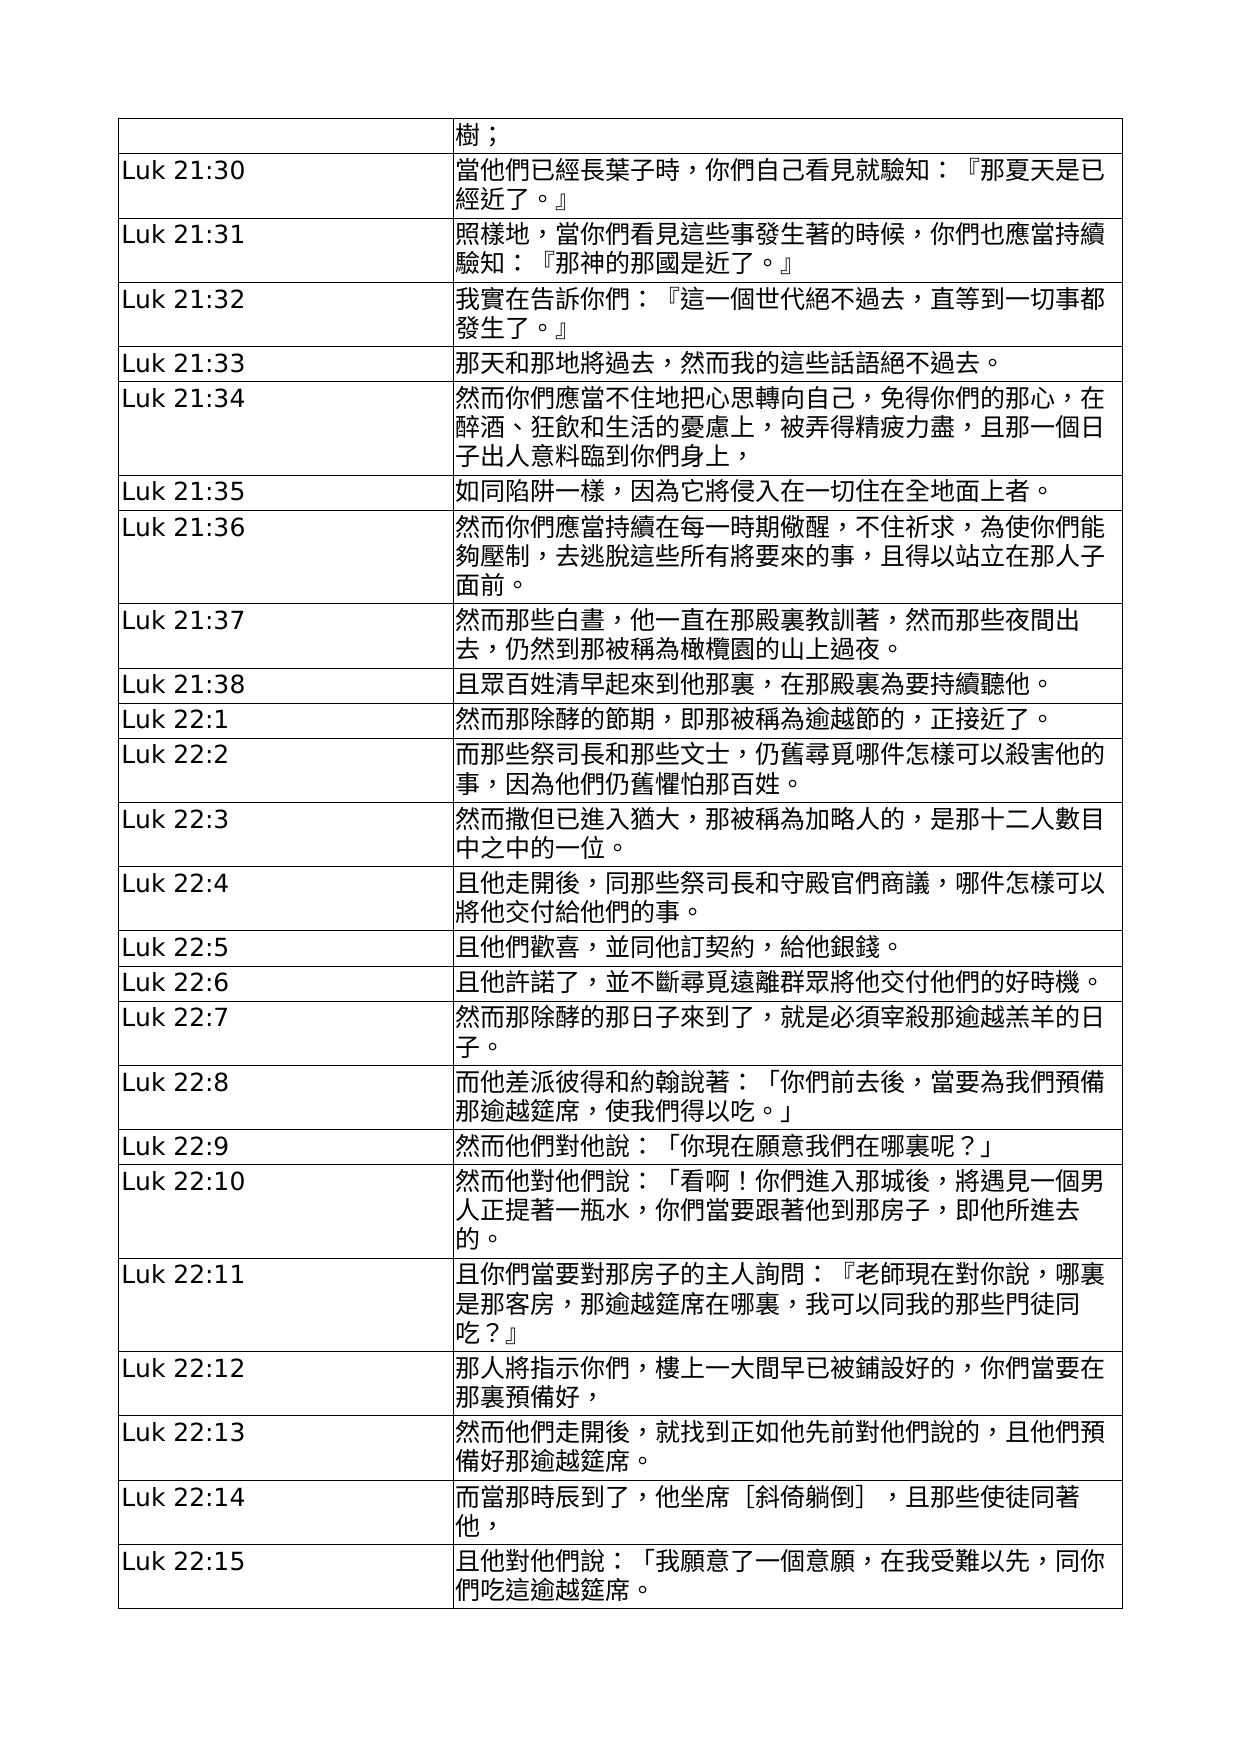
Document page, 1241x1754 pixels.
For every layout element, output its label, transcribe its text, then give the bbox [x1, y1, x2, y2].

table_cell Luk 21:31 [119, 219, 453, 282]
table_cell Luk 22:15 [119, 1545, 453, 1608]
table_cell Luk 22:1 [119, 704, 453, 738]
table_cell 然而他們對他說：「你現在願意我們在哪裏呢？」 [454, 1130, 1122, 1164]
table_cell 那天和那地將過去，然而我的這些話語絕不過去。 [454, 347, 1122, 381]
table_cell Luk 22:5 [119, 931, 453, 966]
table_cell Luk 21:36 [119, 511, 453, 603]
table_cell 當他們已經長葉子時，你們自己看見就驗知：『那夏天是已經近了。』 [454, 154, 1122, 217]
table_cell Luk 22:11 [119, 1259, 453, 1351]
table_cell 然而那除酵的節期，即那被稱為逾越節的，正接近了。 [454, 704, 1122, 738]
table_cell 我實在告訴你們：『這一個世代絕不過去，直等到一切事都發生了。』 [454, 283, 1122, 346]
table_cell Luk 22:8 [119, 1066, 453, 1129]
table_cell Luk 21:34 [119, 382, 453, 474]
table_cell Luk 22:9 [119, 1130, 453, 1164]
table_cell 如同陷阱一樣，因為它將侵入在一切住在全地面上者。 [454, 476, 1122, 510]
table_cell 然而撒但已進入猶大，那被稱為加略人的，是那十二人數目中之中的一位。 [454, 803, 1122, 866]
table_cell 那人將指示你們，樓上一大間早已被鋪設好的，你們當要在那裏預備好， [454, 1352, 1122, 1415]
table_cell 而他差派彼得和約翰說著：「你們前去後，當要為我們預備那逾越筵席，使我們得以吃。」 [454, 1066, 1122, 1129]
table_cell 且你們當要對那房子的主人詢問：『老師現在對你說，哪裏是那客房，那逾越筵席在哪裏，我可以同我的那些門徒同吃？』 [454, 1259, 1122, 1351]
table_cell Luk 22:12 [119, 1352, 453, 1415]
table_cell 而當那時辰到了，他坐席［斜倚躺倒］，且那些使徒同著他， [454, 1481, 1122, 1544]
table_cell Luk 21:33 [119, 347, 453, 381]
table_cell Luk 22:3 [119, 803, 453, 866]
table_cell 然而你們應當持續在每一時期儆醒，不住祈求，為使你們能夠壓制，去逃脫這些所有將要來的事，且得以站立在那人子面前。 [454, 511, 1122, 603]
table_cell 然而你們應當不住地把心思轉向自己，免得你們的那心，在醉酒、狂飲和生活的憂慮上，被弄得精疲力盡，且那一個日子出人意料臨到你們身上， [454, 382, 1122, 474]
table_cell 然而他對他們說：「看啊！你們進入那城後，將遇見一個男人正提著一瓶水，你們當要跟著他到那房子，即他所進去的。 [454, 1165, 1122, 1258]
table_cell Luk 22:14 [119, 1481, 453, 1544]
table_cell 然而那除酵的那日子來到了，就是必須宰殺那逾越羔羊的日子。 [454, 1002, 1122, 1065]
table_cell Luk 21:30 [119, 154, 453, 217]
table_cell [119, 119, 453, 153]
table_cell 然而那些白晝，他一直在那殿裏教訓著，然而那些夜間出去，仍然到那被稱為橄欖園的山上過夜。 [454, 604, 1122, 667]
table_cell 且他對他們說：「我願意了一個意願，在我受難以先，同你們吃這逾越筵席。 [454, 1545, 1122, 1608]
table_cell 且他許諾了，並不斷尋覓遠離群眾將他交付他們的好時機。 [454, 967, 1122, 1001]
table_cell Luk 21:32 [119, 283, 453, 346]
table_cell Luk 22:4 [119, 867, 453, 930]
table_cell Luk 22:13 [119, 1416, 453, 1480]
table_cell Luk 22:7 [119, 1002, 453, 1065]
table_cell Luk 21:38 [119, 669, 453, 702]
table_cell Luk 21:37 [119, 604, 453, 667]
table_cell 樹； [454, 119, 1122, 153]
table_cell Luk 22:2 [119, 739, 453, 802]
table_cell Luk 22:10 [119, 1165, 453, 1258]
table_cell 且他們歡喜，並同他訂契約，給他銀錢。 [454, 931, 1122, 966]
table_cell 且眾百姓清早起來到他那裏，在那殿裏為要持續聽他。 [454, 669, 1122, 702]
table_cell Luk 22:6 [119, 967, 453, 1001]
table_cell 且他走開後，同那些祭司長和守殿官們商議，哪件怎樣可以將他交付給他們的事。 [454, 867, 1122, 930]
table_cell 然而他們走開後，就找到正如他先前對他們說的，且他們預備好那逾越筵席。 [454, 1416, 1122, 1480]
table_cell 照樣地，當你們看見這些事發生著的時候，你們也應當持續驗知：『那神的那國是近了。』 [454, 219, 1122, 282]
table_cell 而那些祭司長和那些文士，仍舊尋覓哪件怎樣可以殺害他的事，因為他們仍舊懼怕那百姓。 [454, 739, 1122, 802]
table_cell Luk 21:35 [119, 476, 453, 510]
